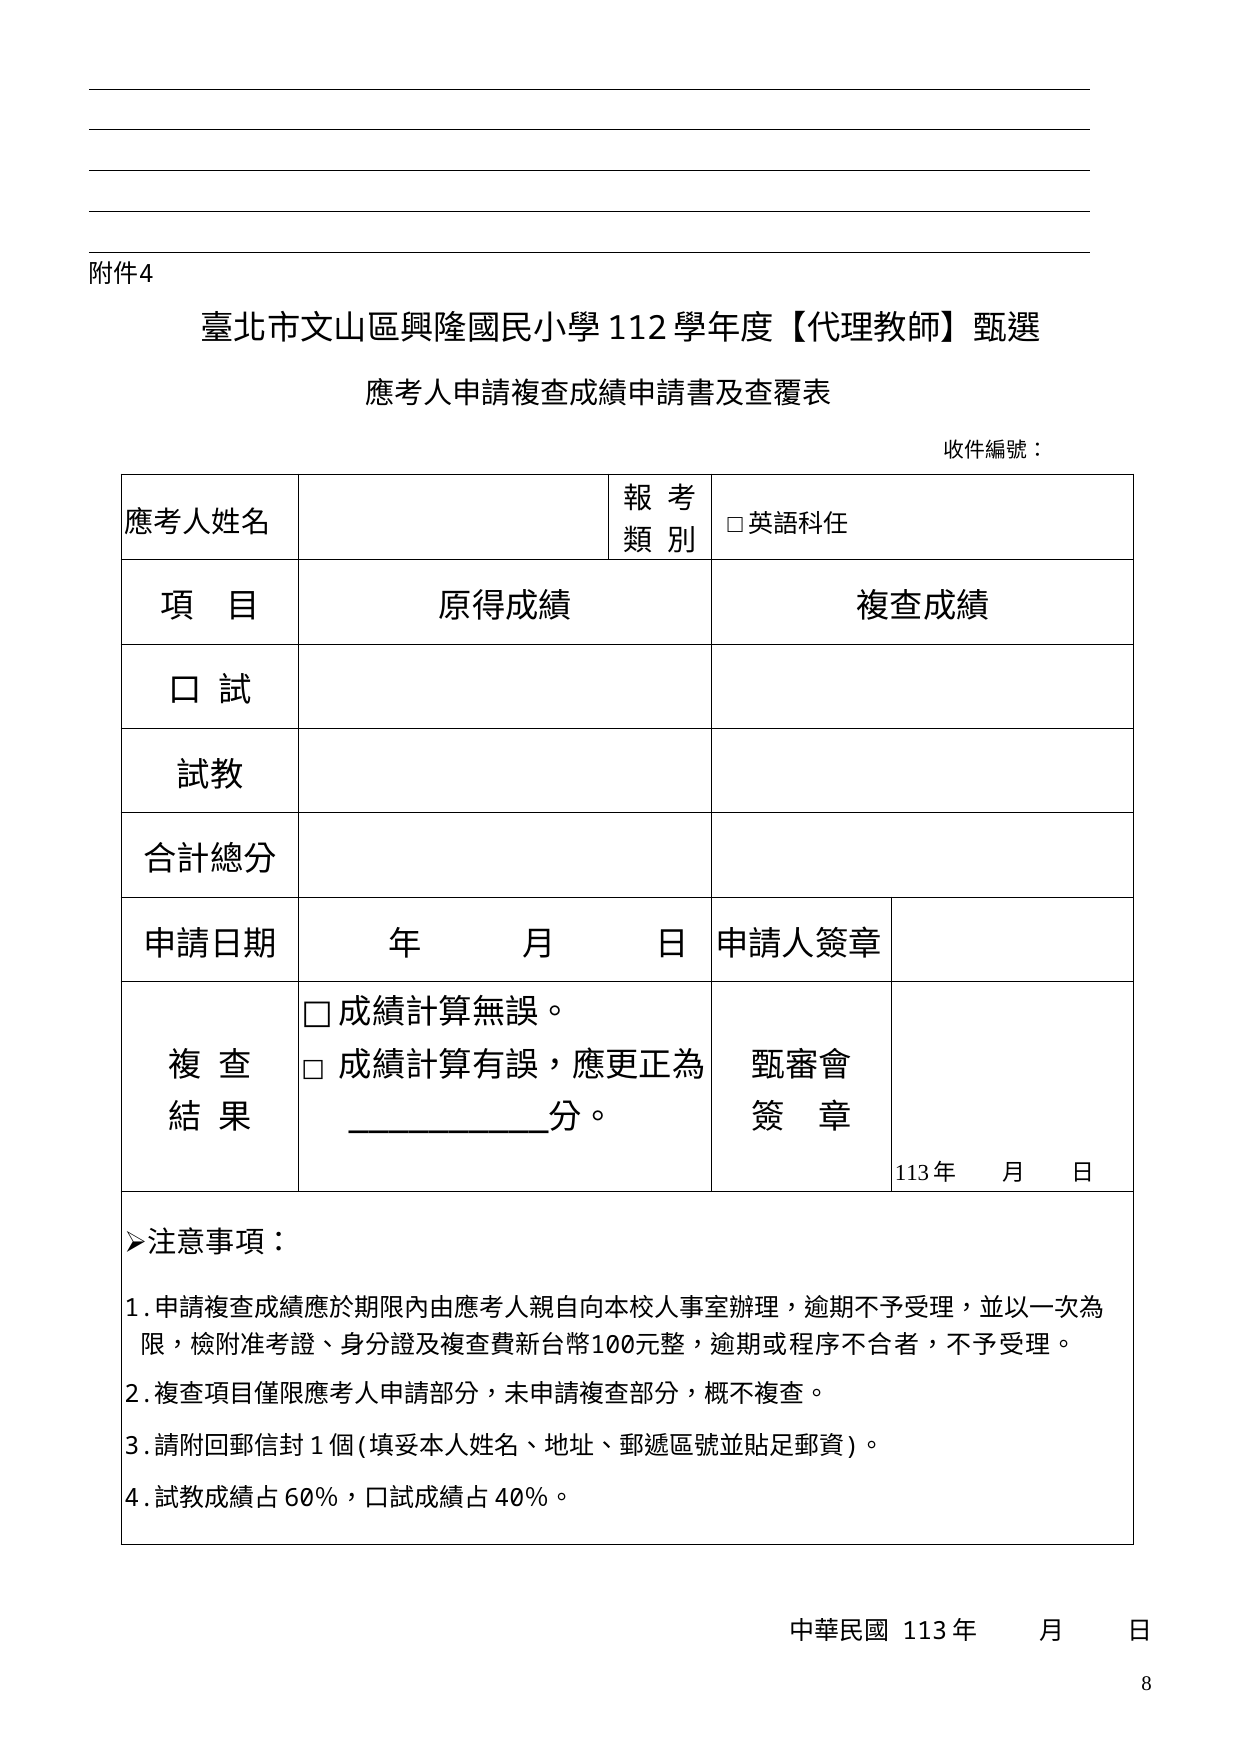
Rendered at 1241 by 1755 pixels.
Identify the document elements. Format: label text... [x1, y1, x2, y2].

table_cell [89, 90, 1089, 129]
table_cell 複 查 結 果 [122, 982, 298, 1191]
table_cell [299, 729, 711, 812]
table_cell [712, 813, 1133, 897]
table_cell 申請人簽章 [712, 898, 891, 981]
table_cell [299, 645, 711, 728]
table_cell [712, 729, 1133, 812]
table_cell [89, 130, 1089, 170]
table_header □ 英語科任 [712, 475, 1133, 559]
table_cell 注意事項： 1.申請複查成績應於期限內由應考人親自向本校人事室辦理，逾期不予受理，並以一次為限，檢附准考證、身分證及複查費新台幣100元整，逾期或程序不合者，不予受理。 2.複查項目僅限應考人申請部分，未申請複查部分，概不複查。 3.請附回郵信封1個(填妥本人姓名、地址、郵遞區號並貼足郵資)。 4.試教成績占60％，口試成績占40％。 [122, 1192, 1133, 1544]
table_cell [89, 171, 1089, 211]
table_cell 申請日期 [122, 898, 298, 981]
table_cell 原得成績 [299, 560, 711, 643]
table_cell 複查成績 [712, 560, 1133, 643]
table_cell [712, 645, 1133, 728]
table_cell 口 試 [122, 645, 298, 728]
text 收件編號： [89, 433, 1152, 463]
text 附件4 [89, 253, 1152, 290]
table_cell 年 月 日 [299, 898, 711, 981]
table_cell 試教 [122, 729, 298, 812]
table_cell [299, 813, 711, 897]
table_cell 成績計算無誤。 成績計算有誤，應更正為 __________分。 [299, 982, 711, 1191]
table_cell [89, 212, 1089, 252]
table_header [299, 475, 608, 559]
text 應考人申請複查成績申請書及查覆表 [89, 370, 1152, 412]
table_cell 項 目 [122, 560, 298, 643]
table_header 應考人姓名 [122, 475, 298, 559]
table_cell 合計總分 [122, 813, 298, 897]
text 中華民國 113年 月 日 [89, 1597, 1152, 1649]
text 臺北市文山區興隆國民小學112學年度【代理教師】甄選 [89, 301, 1152, 349]
table_cell 113年 月 日 [892, 982, 1133, 1191]
table_cell [892, 898, 1133, 981]
table_header 報 考 類 別 [609, 475, 711, 559]
table_cell 甄審會 簽 章 [712, 982, 891, 1191]
